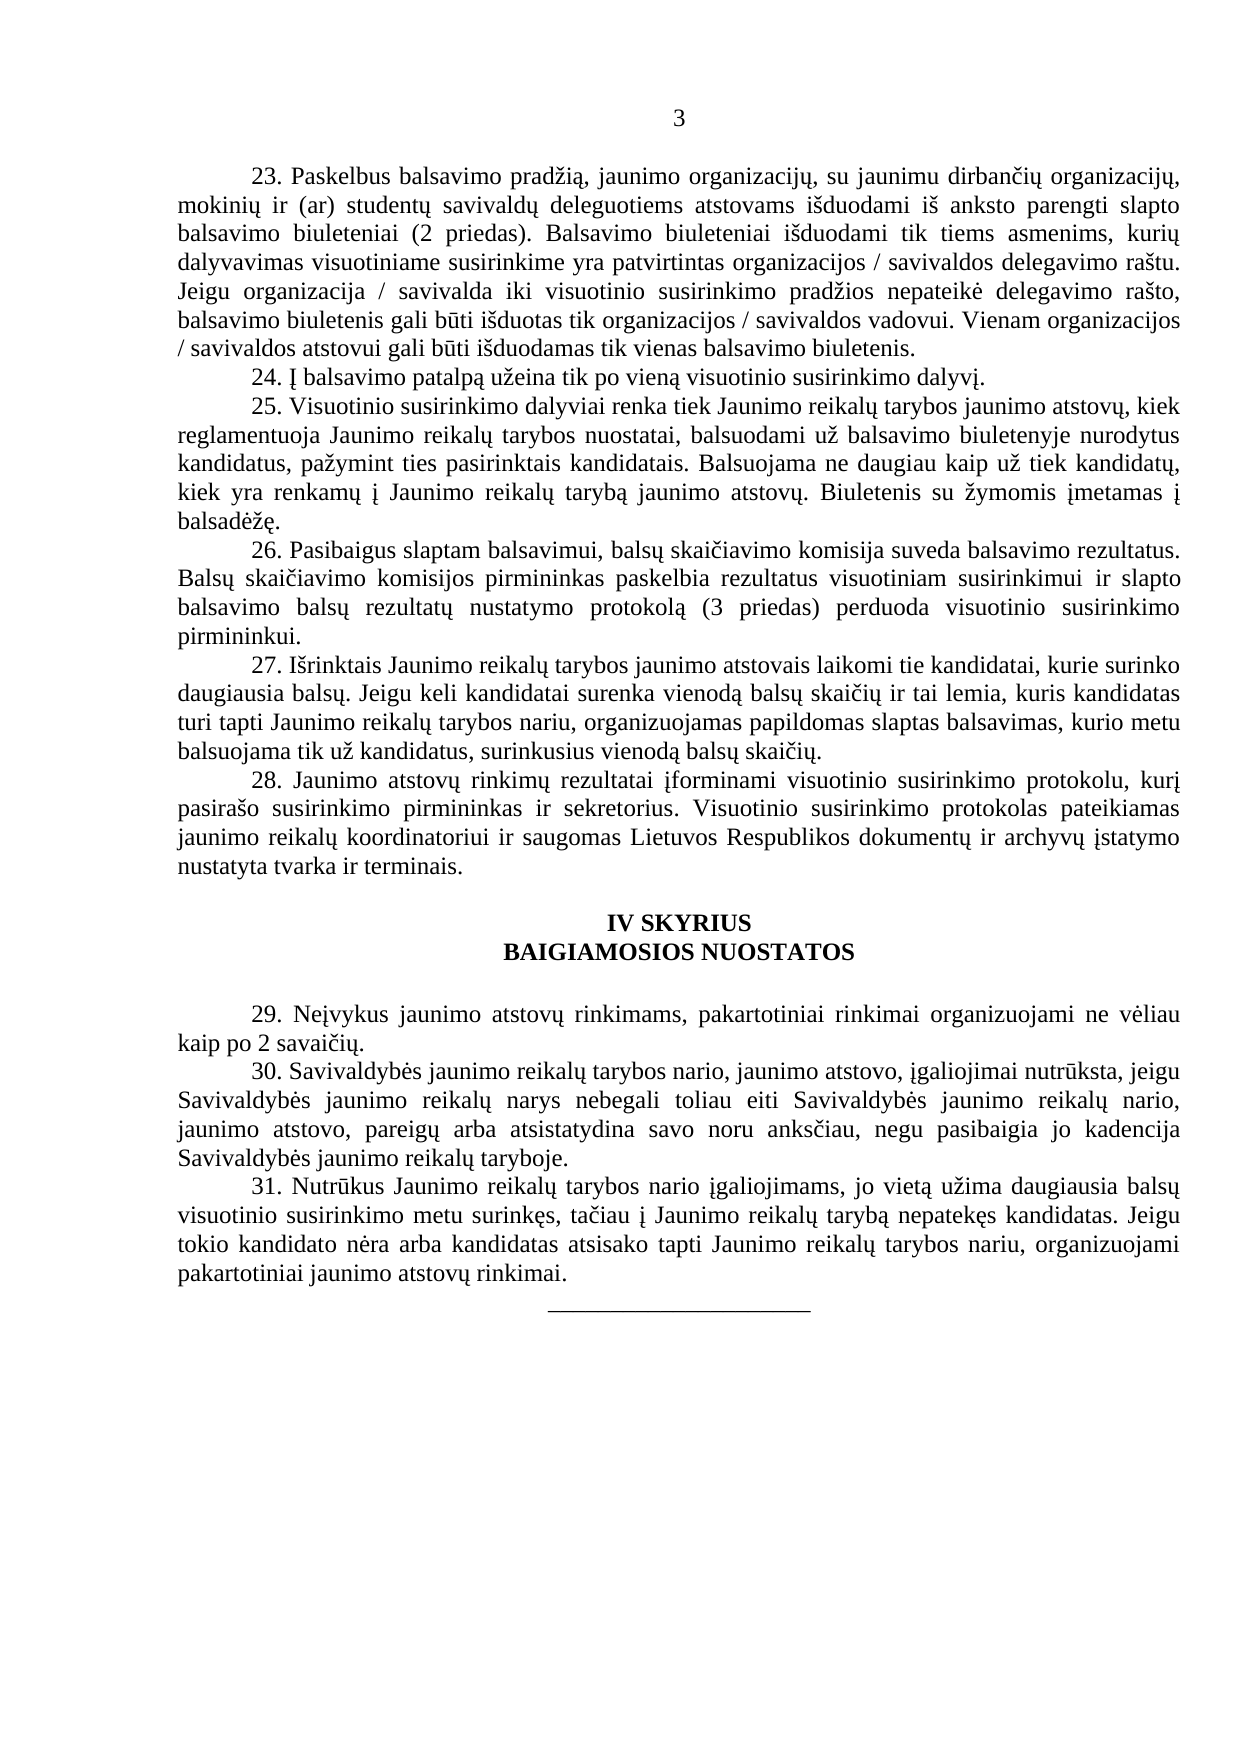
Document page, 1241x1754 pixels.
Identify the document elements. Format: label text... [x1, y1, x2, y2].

text _____________________ [177, 1286, 1181, 1315]
text 30. Savivaldybės jaunimo reikalų tarybos nario, jaunimo atstovo, įgaliojimai nutrūksta, jeigu Savivaldybės jaunimo reikalų narys nebegali toliau eiti Savivaldybės jaunimo reikalų nario, jaunimo atstovo, pareigų arba atsistatydina savo noru anksčiau, negu pasibaigia jo kadencija Savivaldybės jaunimo reikalų taryboje. [177, 1056, 1181, 1171]
text BAIGIAMOSIOS NUOSTATOS [177, 937, 1181, 966]
text IV SKYRIUS [177, 908, 1181, 937]
text 25. Visuotinio susirinkimo dalyviai renka tiek Jaunimo reikalų tarybos jaunimo atstovų, kiek reglamentuoja Jaunimo reikalų tarybos nuostatai, balsuodami už balsavimo biuletenyje nurodytus kandidatus, pažymint ties pasirinktais kandidatais. Balsuojama ne daugiau kaip už tiek kandidatų, kiek yra renkamų į Jaunimo reikalų tarybą jaunimo atstovų. Biuletenis su žymomis įmetamas į balsadėžę. [177, 391, 1181, 535]
text 24. Į balsavimo patalpą užeina tik po vieną visuotinio susirinkimo dalyvį. [177, 362, 1181, 391]
text 28. Jaunimo atstovų rinkimų rezultatai įforminami visuotinio susirinkimo protokolu, kurį pasirašo susirinkimo pirmininkas ir sekretorius. Visuotinio susirinkimo protokolas pateikiamas jaunimo reikalų koordinatoriui ir saugomas Lietuvos Respublikos dokumentų ir archyvų įstatymo nustatyta tvarka ir terminais. [177, 765, 1181, 880]
text 29. Neįvykus jaunimo atstovų rinkimams, pakartotiniai rinkimai organizuojami ne vėliau kaip po 2 savaičių. [177, 999, 1181, 1056]
text 27. Išrinktais Jaunimo reikalų tarybos jaunimo atstovais laikomi tie kandidatai, kurie surinko daugiausia balsų. Jeigu keli kandidatai surenka vienodą balsų skaičių ir tai lemia, kuris kandidatas turi tapti Jaunimo reikalų tarybos nariu, organizuojamas papildomas slaptas balsavimas, kurio metu balsuojama tik už kandidatus, surinkusius vienodą balsų skaičių. [177, 650, 1181, 765]
text 31. Nutrūkus Jaunimo reikalų tarybos nario įgaliojimams, jo vietą užima daugiausia balsų visuotinio susirinkimo metu surinkęs, tačiau į Jaunimo reikalų tarybą nepatekęs kandidatas. Jeigu tokio kandidato nėra arba kandidatas atsisako tapti Jaunimo reikalų tarybos nariu, organizuojami pakartotiniai jaunimo atstovų rinkimai. [177, 1171, 1181, 1286]
text 26. Pasibaigus slaptam balsavimui, balsų skaičiavimo komisija suveda balsavimo rezultatus. Balsų skaičiavimo komisijos pirmininkas paskelbia rezultatus visuotiniam susirinkimui ir slapto balsavimo balsų rezultatų nustatymo protokolą (3 priedas) perduoda visuotinio susirinkimo pirmininkui. [177, 535, 1181, 650]
text 23. Paskelbus balsavimo pradžią, jaunimo organizacijų, su jaunimu dirbančių organizacijų, mokinių ir (ar) studentų savivaldų deleguotiems atstovams išduodami iš anksto parengti slapto balsavimo biuleteniai (2 priedas). Balsavimo biuleteniai išduodami tik tiems asmenims, kurių dalyvavimas visuotiniame susirinkime yra patvirtintas organizacijos / savivaldos delegavimo raštu. Jeigu organizacija / savivalda iki visuotinio susirinkimo pradžios nepateikė delegavimo rašto, balsavimo biuletenis gali būti išduotas tik organizacijos / savivaldos vadovui. Vienam organizacijos / savivaldos atstovui gali būti išduodamas tik vienas balsavimo biuletenis. [177, 161, 1181, 362]
